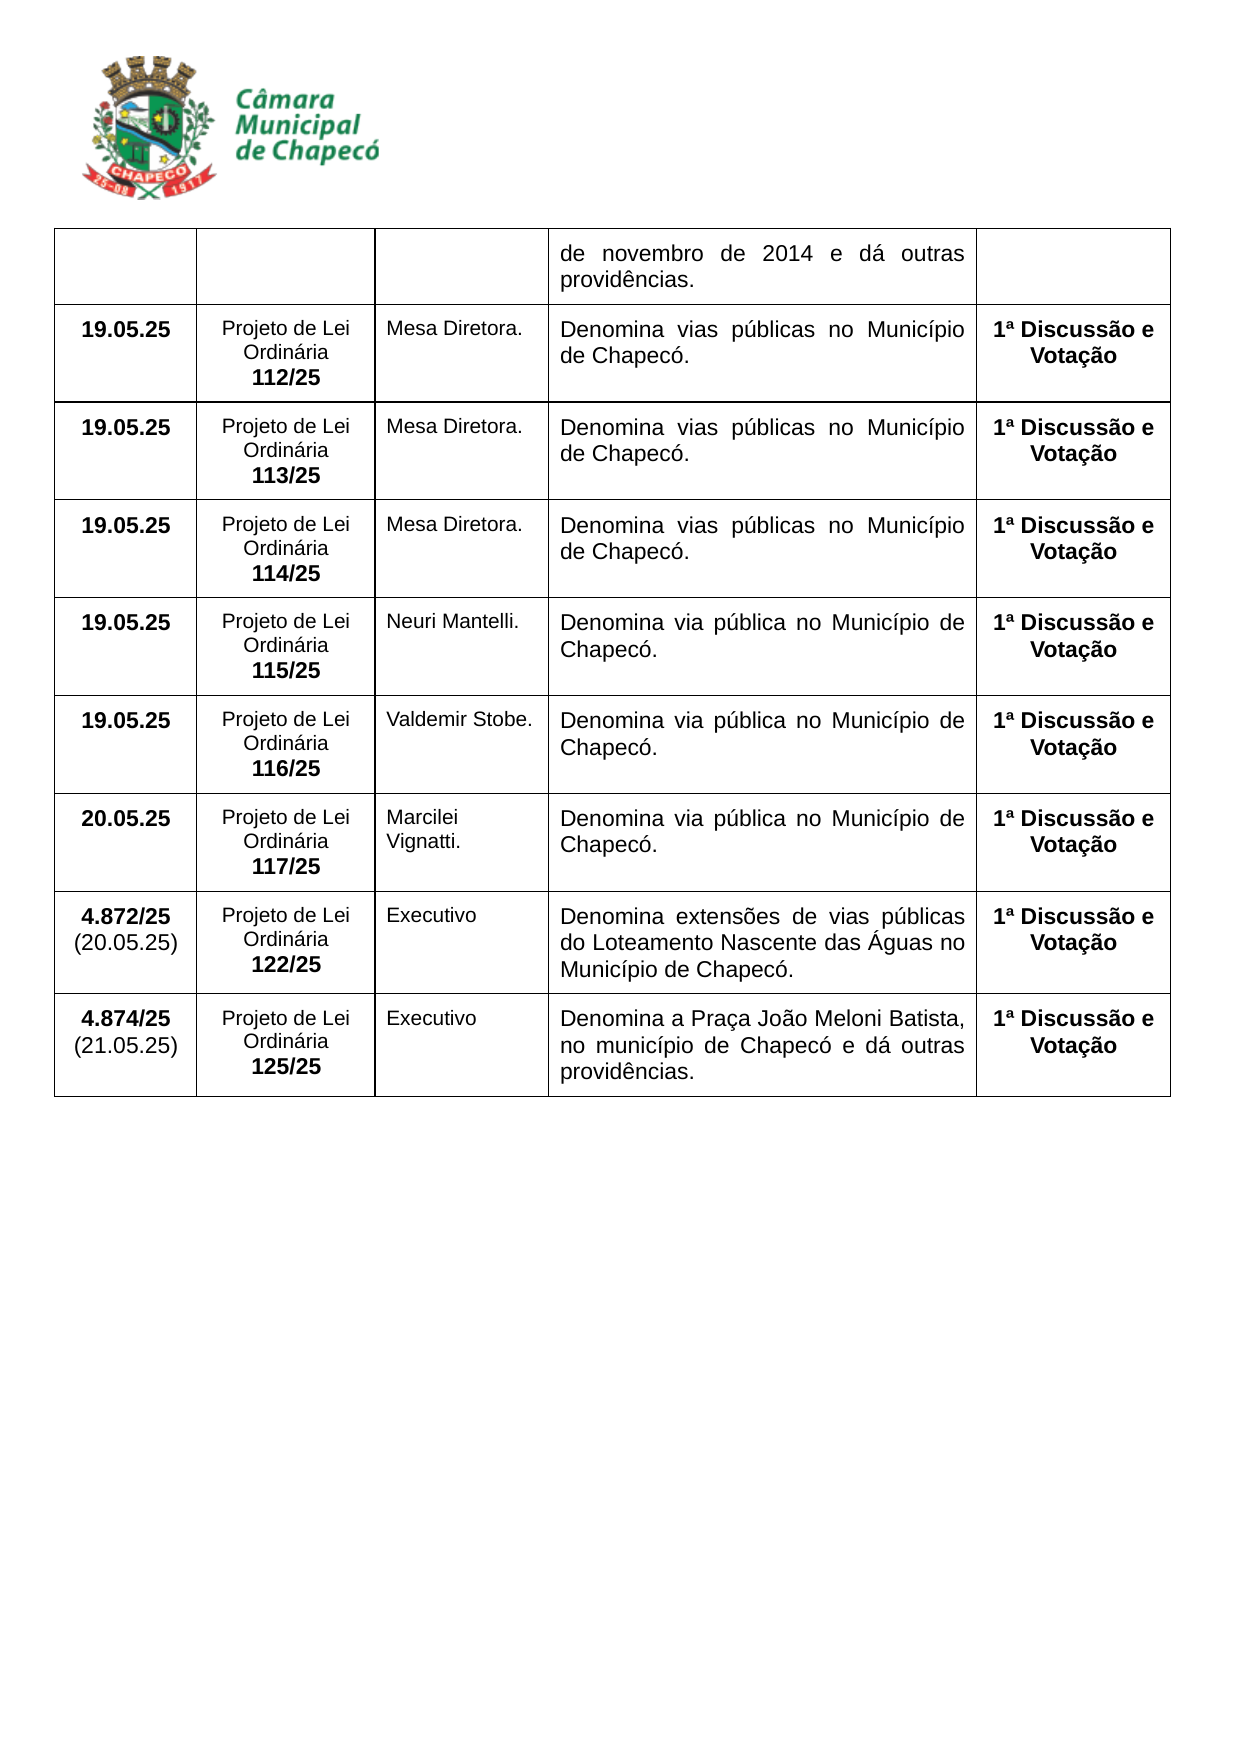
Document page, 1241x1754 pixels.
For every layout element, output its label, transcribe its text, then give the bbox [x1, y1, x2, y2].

table_cell Valdemir Stobe. [376, 696, 548, 793]
table_cell 1ª Discussão e Votação [977, 598, 1170, 695]
table_cell Projeto de Lei Ordinária 114/25 [197, 500, 374, 597]
table_cell Neuri Mantelli. [376, 598, 548, 695]
table_cell 1ª Discussão e Votação [977, 892, 1170, 993]
table_cell 19.05.25 [55, 305, 196, 401]
table_cell 19.05.25 [55, 696, 196, 793]
table_cell Denomina via pública no Município de Chapecó. [549, 696, 976, 793]
table_cell [376, 229, 548, 304]
table_cell Denomina via pública no Município de Chapecó. [549, 598, 976, 695]
table_cell Executivo [376, 994, 548, 1096]
table_cell [55, 229, 196, 304]
table_cell Denomina extensões de vias públicas do Loteamento Nascente das Águas no Município de Chapecó. [549, 892, 976, 993]
table_cell Projeto de Lei Ordinária 112/25 [197, 305, 374, 401]
table_cell Marcilei Vignatti. [376, 794, 548, 891]
table_cell [977, 229, 1170, 304]
table_cell 19.05.25 [55, 403, 196, 499]
table_cell Denomina vias públicas no Município de Chapecó. [549, 500, 976, 597]
table_cell Denomina via pública no Município de Chapecó. [549, 794, 976, 891]
table_cell Projeto de Lei Ordinária 122/25 [197, 892, 374, 993]
table_cell 1ª Discussão e Votação [977, 500, 1170, 597]
table_cell Mesa Diretora. [376, 403, 548, 499]
table_cell Projeto de Lei Ordinária 125/25 [197, 994, 374, 1096]
table_cell 1ª Discussão e Votação [977, 403, 1170, 499]
table_cell 19.05.25 [55, 500, 196, 597]
table_cell Projeto de Lei Ordinária 113/25 [197, 403, 374, 499]
picture [81, 56, 379, 200]
table_cell Projeto de Lei Ordinária 116/25 [197, 696, 374, 793]
table_cell Denomina vias públicas no Município de Chapecó. [549, 305, 976, 401]
table_cell Denomina a Praça João Meloni Batista, no município de Chapecó e dá outras providências. [549, 994, 976, 1096]
table_cell Projeto de Lei Ordinária 117/25 [197, 794, 374, 891]
table_cell 1ª Discussão e Votação [977, 696, 1170, 793]
table_cell Mesa Diretora. [376, 305, 548, 401]
table_cell 4.872/25 (20.05.25) [55, 892, 196, 993]
table_cell 20.05.25 [55, 794, 196, 891]
table_cell 1ª Discussão e Votação [977, 994, 1170, 1096]
table_cell 1ª Discussão e Votação [977, 305, 1170, 401]
table_cell 19.05.25 [55, 598, 196, 695]
table_cell 1ª Discussão e Votação [977, 794, 1170, 891]
table_cell Mesa Diretora. [376, 500, 548, 597]
table_cell Denomina vias públicas no Município de Chapecó. [549, 403, 976, 499]
table_cell [197, 229, 374, 304]
table_cell Projeto de Lei Ordinária 115/25 [197, 598, 374, 695]
table_cell Executivo [376, 892, 548, 993]
table_cell de novembro de 2014 e dá outras providências. [549, 229, 976, 304]
table_cell 4.874/25 (21.05.25) [55, 994, 196, 1096]
